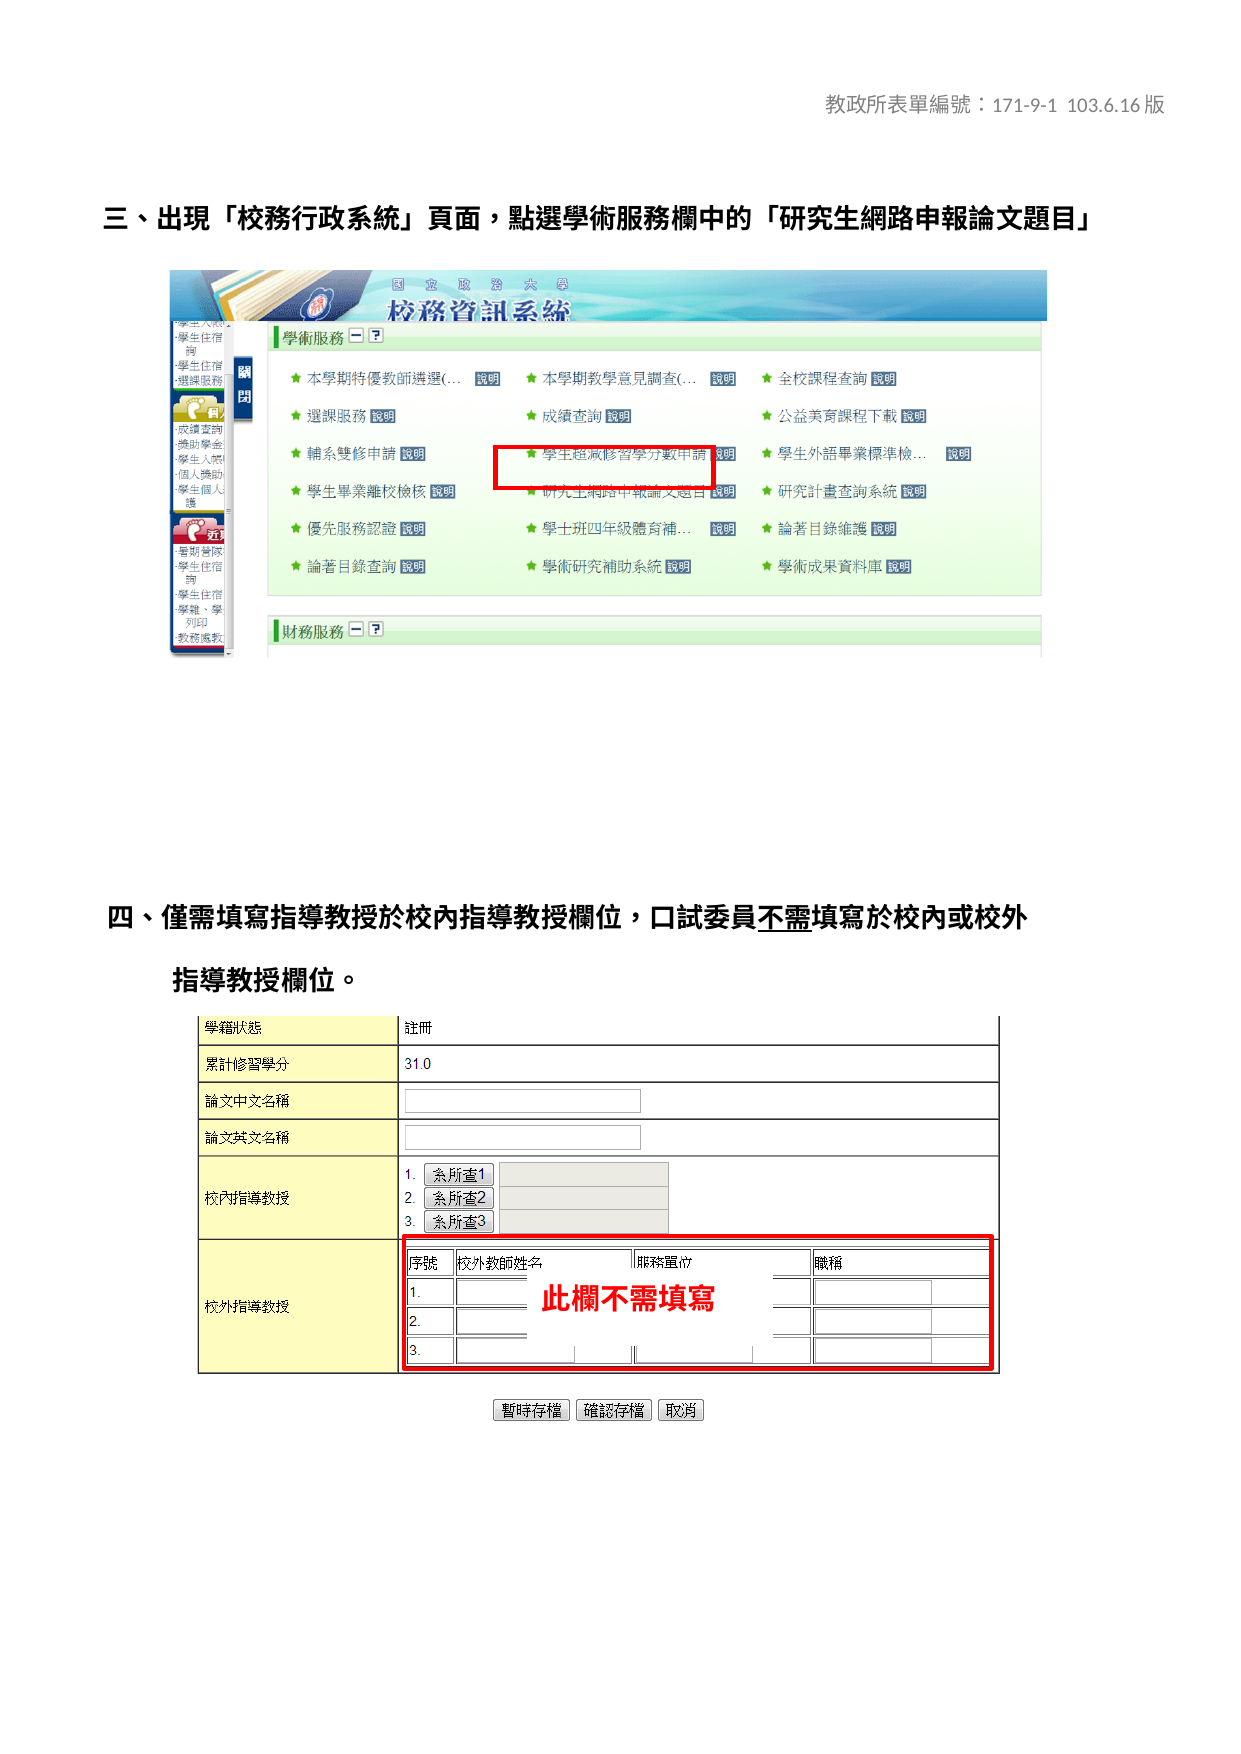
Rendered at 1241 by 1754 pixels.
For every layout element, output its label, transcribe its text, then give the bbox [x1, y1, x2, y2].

text 三、出現「校務行政系統」頁面，點選學術服務欄中的「研究生網路申報論文題目」 [75, 201, 1142, 235]
text 四、僅需填寫指導教授於校內指導教授欄位，口試委員不需填寫於校內或校外 [75, 874, 1142, 937]
text 指導教授欄位。 [75, 937, 1142, 999]
text 此欄不需填寫 [542, 1275, 758, 1317]
